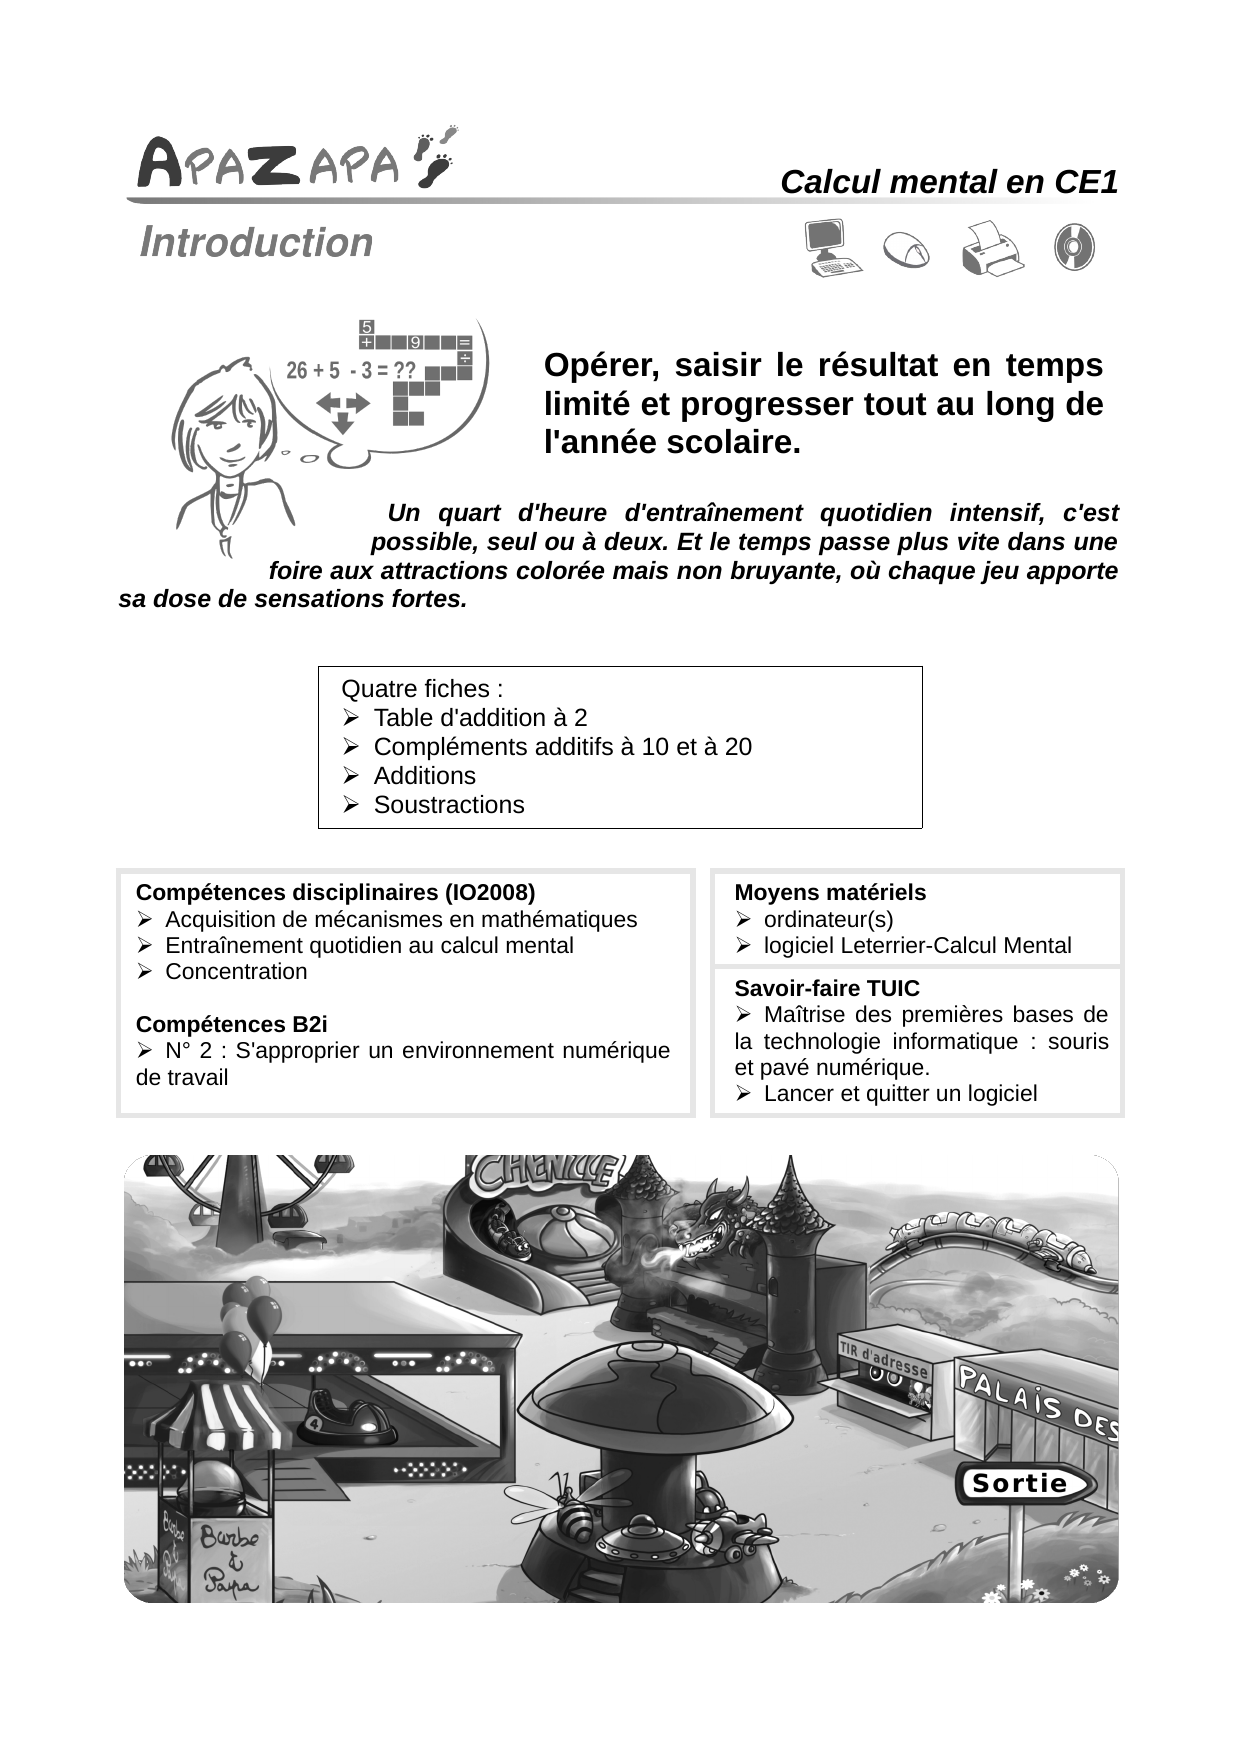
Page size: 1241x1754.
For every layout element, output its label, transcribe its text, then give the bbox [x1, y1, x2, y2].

table_header Moyens matériels ordinateur(s) logiciel Leterrier-Calcul Mental [715, 874, 1120, 964]
picture [118, 118, 1123, 284]
list Additions [341, 761, 913, 790]
table_cell [696, 964, 710, 1112]
table_cell Savoir-faire TUIC Maîtrise des premières bases de la technologie informatique : souris et pavé numérique. Lancer et quitter un logiciel [715, 969, 1120, 1112]
table_header Compétences disciplinaires (IO2008) Acquisition de mécanismes en mathématiques Entraînement quotidien au calcul mental Concentration Compétences B2i N° 2 : S'approprier un environnement numérique de travail [121, 874, 690, 1112]
list Compléments additifs à 10 et à 20 [341, 732, 913, 761]
table_header [696, 868, 710, 964]
text Quatre fiches : [341, 674, 913, 703]
picture [118, 1152, 1123, 1615]
list Table d'addition à 2 [341, 703, 913, 732]
list Soustractions [341, 790, 913, 819]
subtitle Un quart d'heure d'entraînement quotidien intensif, c'est possible, seul ou à deux. Et le temps passe plus vite dans une foire aux attractions colorée mais non bruyante, où chaque jeu apporte sa dose de sensations fortes. [118, 498, 1122, 613]
picture [165, 317, 527, 579]
subtitle Opérer, saisir le résultat en temps limité et progresser tout au long de l'année scolaire. [543, 345, 1105, 461]
